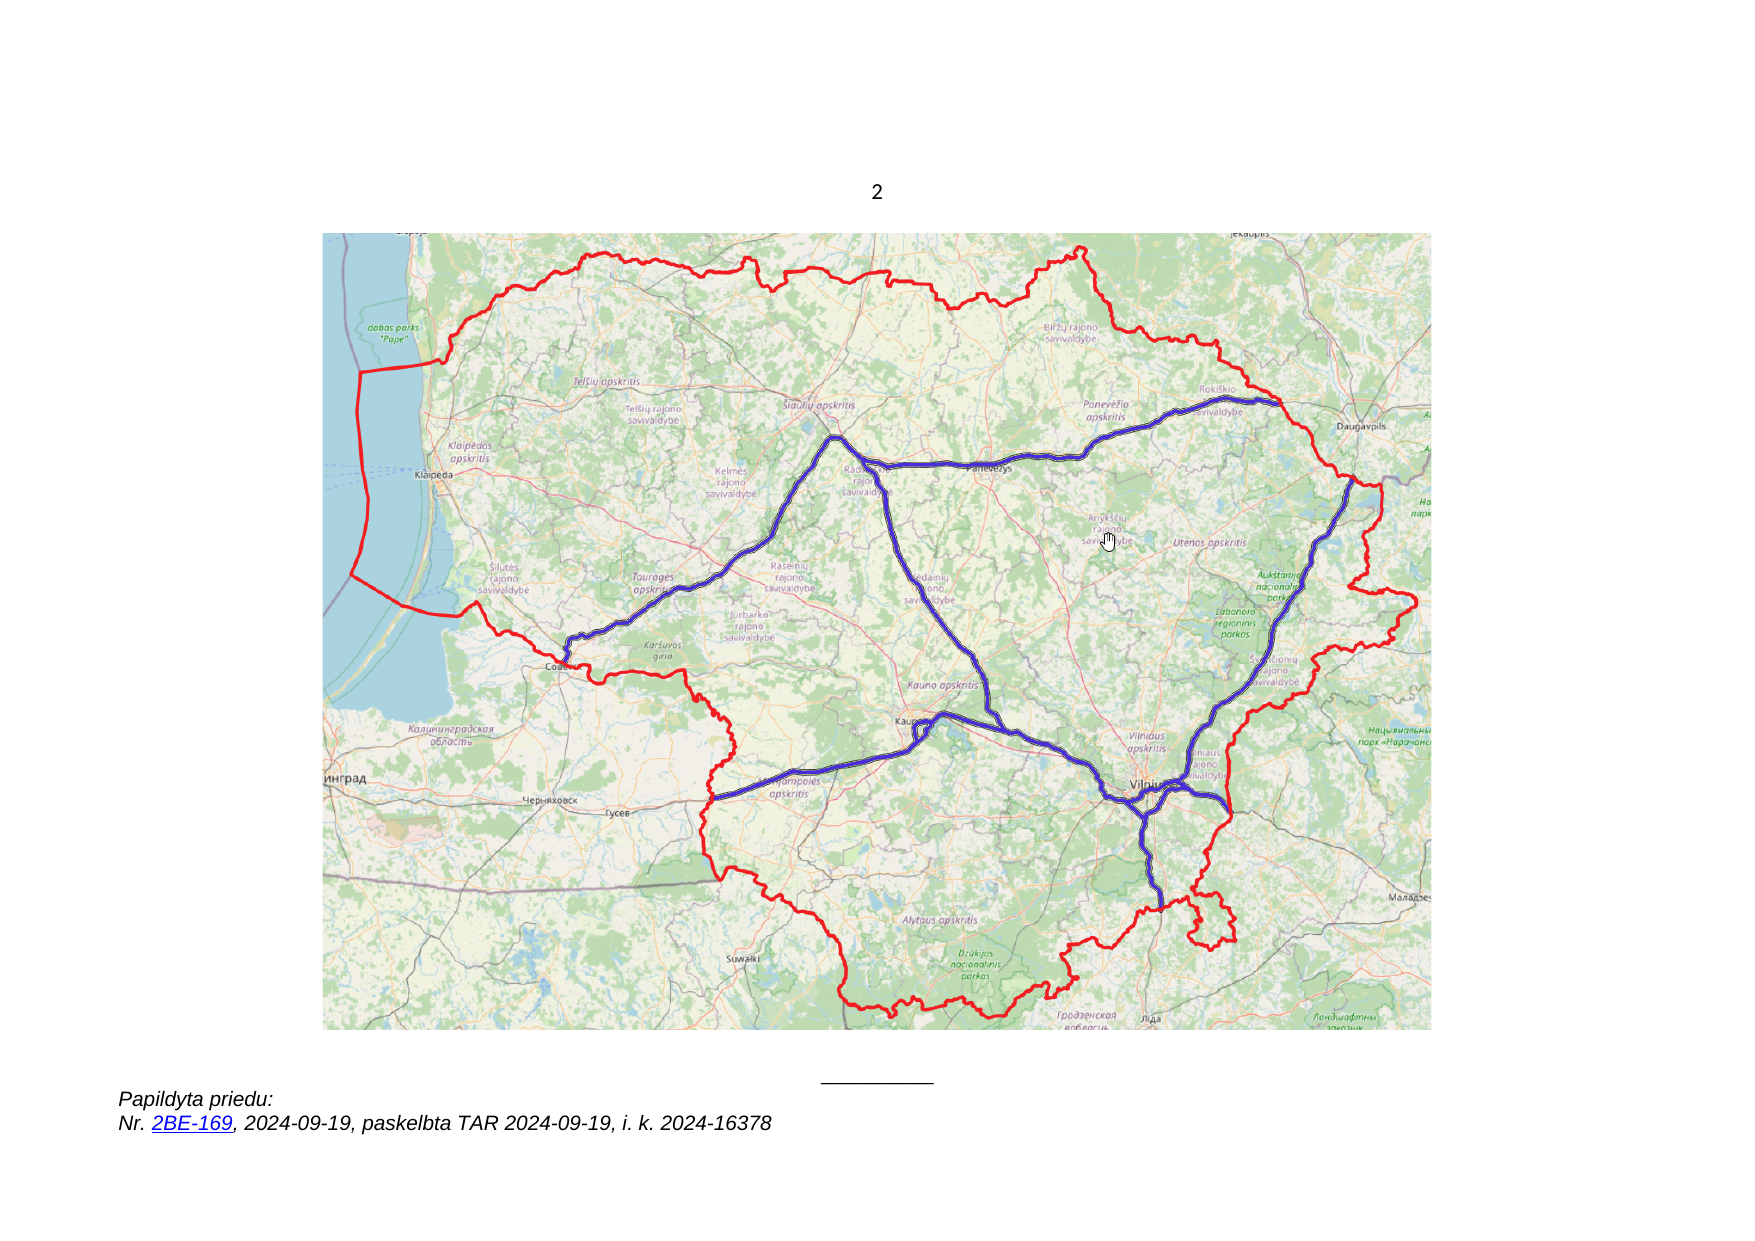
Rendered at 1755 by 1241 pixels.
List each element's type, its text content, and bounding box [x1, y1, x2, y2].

text _________ [118, 1058, 1636, 1087]
text Nr. 2BE-169, 2024-09-19, paskelbta TAR 2024-09-19, i. k. 2024-16378 [118, 1111, 1636, 1135]
text Papildyta priedu: [118, 1087, 1636, 1111]
